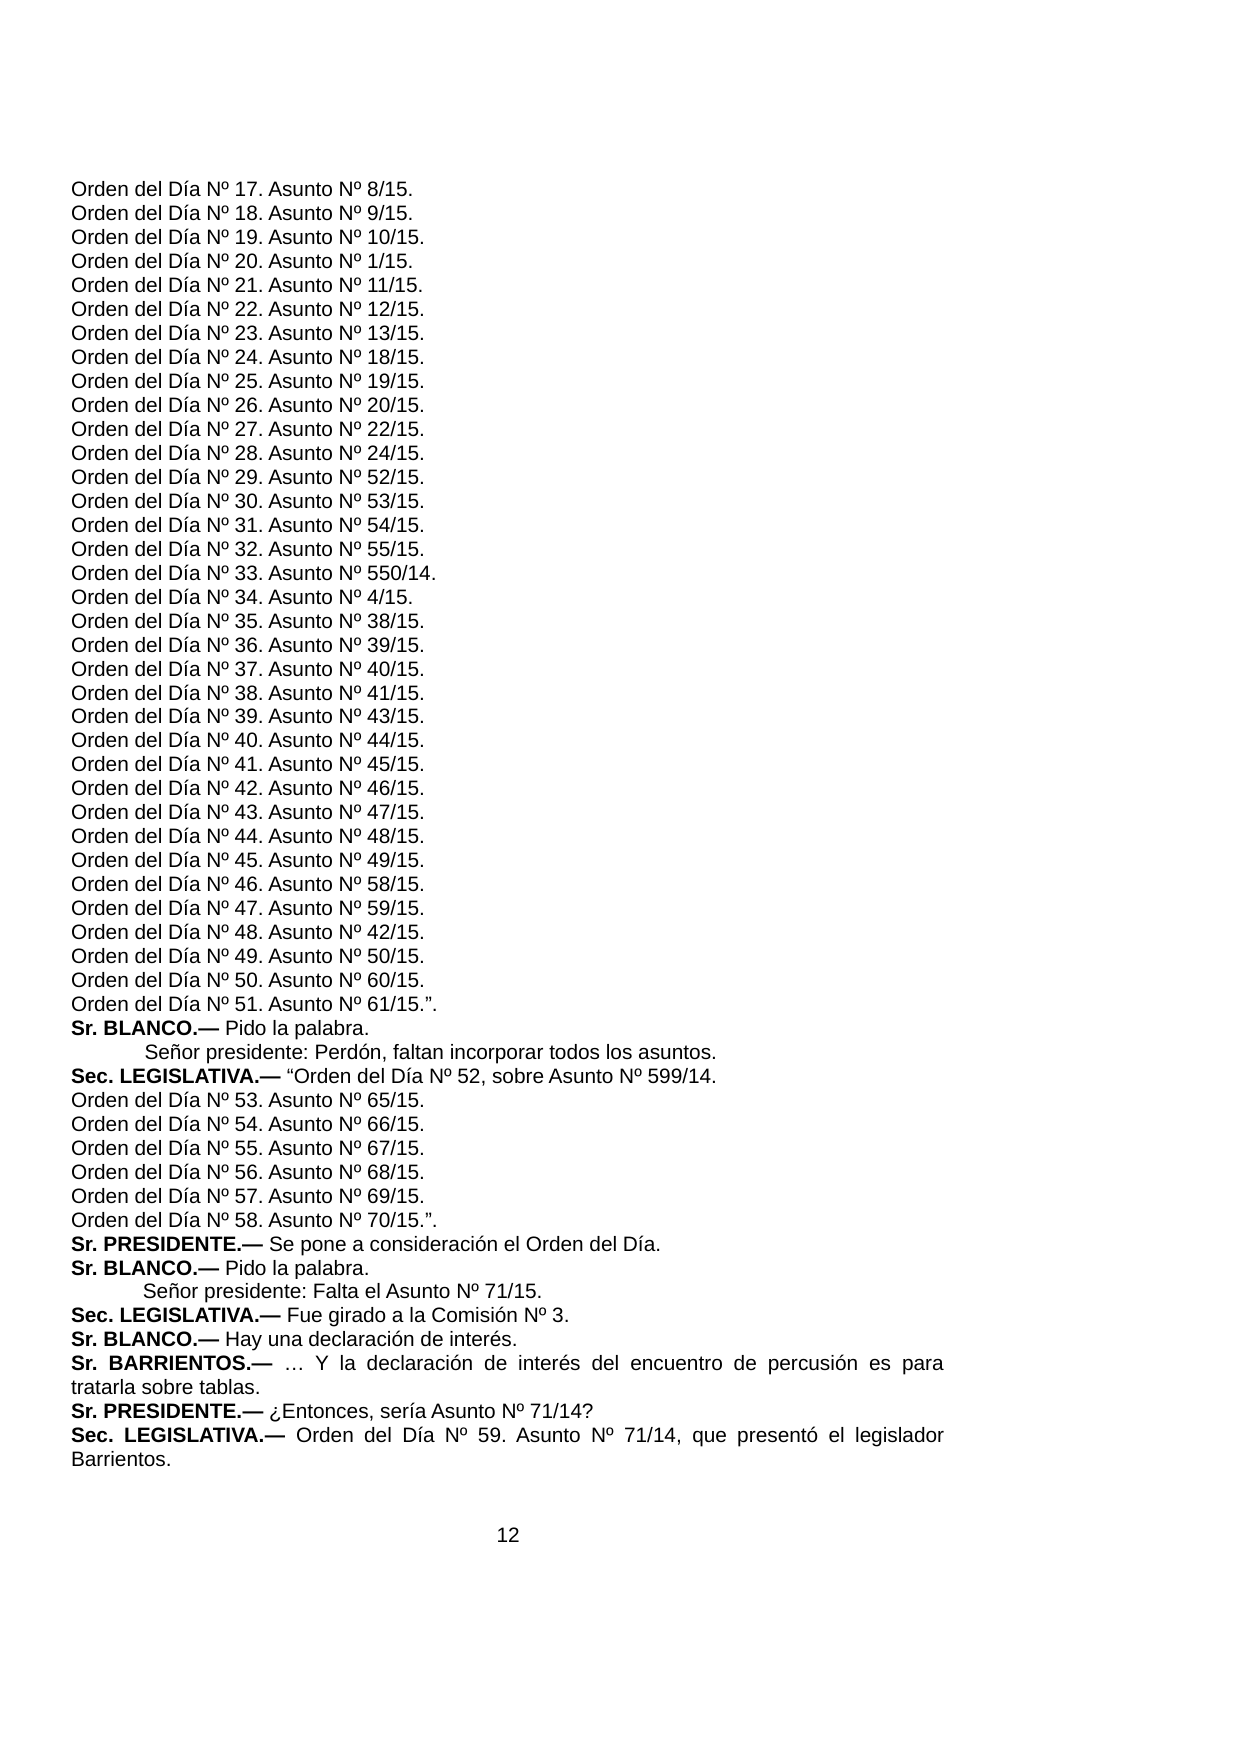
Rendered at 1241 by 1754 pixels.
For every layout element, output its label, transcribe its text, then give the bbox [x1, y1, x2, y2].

text Orden del Día Nº 37. Asunto Nº 40/15. [71, 656, 945, 680]
text Sr. BLANCO.— Pido la palabra. [71, 1016, 945, 1040]
text Sr. BARRIENTOS.— … Y la declaración de interés del encuentro de percusión es para tratarla sobre tablas. [71, 1351, 945, 1399]
text Sr. PRESIDENTE.— ¿Entonces, sería Asunto Nº 71/14? [71, 1399, 945, 1423]
text Orden del Día Nº 44. Asunto Nº 48/15. [71, 824, 945, 848]
text Orden del Día Nº 50. Asunto Nº 60/15. [71, 968, 945, 992]
text Sec. LEGISLATIVA.— Fue girado a la Comisión Nº 3. [71, 1303, 945, 1327]
text Orden del Día Nº 48. Asunto Nº 42/15. [71, 920, 945, 944]
text Orden del Día Nº 56. Asunto Nº 68/15. [71, 1159, 945, 1183]
text Señor presidente: Falta el Asunto Nº 71/15. [71, 1279, 945, 1303]
text Orden del Día Nº 55. Asunto Nº 67/15. [71, 1136, 945, 1159]
text Orden del Día Nº 35. Asunto Nº 38/15. [71, 608, 945, 632]
text Orden del Día Nº 21. Asunto Nº 11/15. [71, 273, 945, 297]
text Orden del Día Nº 43. Asunto Nº 47/15. [71, 800, 945, 824]
text Sec. LEGISLATIVA.— “Orden del Día Nº 52, sobre Asunto Nº 599/14. [71, 1064, 945, 1088]
text Orden del Día Nº 41. Asunto Nº 45/15. [71, 752, 945, 776]
text Orden del Día Nº 38. Asunto Nº 41/15. [71, 680, 945, 704]
text Orden del Día Nº 28. Asunto Nº 24/15. [71, 441, 945, 465]
text Orden del Día Nº 24. Asunto Nº 18/15. [71, 345, 945, 369]
text Orden del Día Nº 34. Asunto Nº 4/15. [71, 584, 945, 608]
text Orden del Día Nº 53. Asunto Nº 65/15. [71, 1088, 945, 1112]
text Orden del Día Nº 49. Asunto Nº 50/15. [71, 944, 945, 968]
text Orden del Día Nº 25. Asunto Nº 19/15. [71, 369, 945, 393]
text Orden del Día Nº 51. Asunto Nº 61/15.”. [71, 992, 945, 1016]
text Orden del Día Nº 40. Asunto Nº 44/15. [71, 728, 945, 752]
text Orden del Día Nº 45. Asunto Nº 49/15. [71, 848, 945, 872]
text Señor presidente: Perdón, faltan incorporar todos los asuntos. [71, 1040, 945, 1064]
text Orden del Día Nº 58. Asunto Nº 70/15.”. [71, 1207, 945, 1231]
text Orden del Día Nº 39. Asunto Nº 43/15. [71, 704, 945, 728]
text Orden del Día Nº 36. Asunto Nº 39/15. [71, 632, 945, 656]
text Orden del Día Nº 30. Asunto Nº 53/15. [71, 489, 945, 513]
text Orden del Día Nº 23. Asunto Nº 13/15. [71, 321, 945, 345]
text Orden del Día Nº 26. Asunto Nº 20/15. [71, 393, 945, 417]
text Orden del Día Nº 42. Asunto Nº 46/15. [71, 776, 945, 800]
text Sr. BLANCO.— Hay una declaración de interés. [71, 1327, 945, 1351]
text Orden del Día Nº 57. Asunto Nº 69/15. [71, 1183, 945, 1207]
text Orden del Día Nº 19. Asunto Nº 10/15. [71, 225, 945, 249]
text Orden del Día Nº 33. Asunto Nº 550/14. [71, 561, 945, 584]
text Orden del Día Nº 47. Asunto Nº 59/15. [71, 896, 945, 920]
text Orden del Día Nº 18. Asunto Nº 9/15. [71, 201, 945, 225]
text Orden del Día Nº 54. Asunto Nº 66/15. [71, 1112, 945, 1136]
text Orden del Día Nº 29. Asunto Nº 52/15. [71, 465, 945, 489]
text Sr. BLANCO.— Pido la palabra. [71, 1255, 945, 1279]
text Orden del Día Nº 32. Asunto Nº 55/15. [71, 537, 945, 561]
text Orden del Día Nº 22. Asunto Nº 12/15. [71, 297, 945, 321]
text Orden del Día Nº 20. Asunto Nº 1/15. [71, 249, 945, 273]
text Orden del Día Nº 31. Asunto Nº 54/15. [71, 513, 945, 537]
text Orden del Día Nº 27. Asunto Nº 22/15. [71, 417, 945, 441]
text Orden del Día Nº 17. Asunto Nº 8/15. [71, 177, 945, 201]
text Sec. LEGISLATIVA.— Orden del Día Nº 59. Asunto Nº 71/14, que presentó el legislador Barrientos. [71, 1423, 945, 1471]
text Orden del Día Nº 46. Asunto Nº 58/15. [71, 872, 945, 896]
text Sr. PRESIDENTE.— Se pone a consideración el Orden del Día. [71, 1231, 945, 1255]
